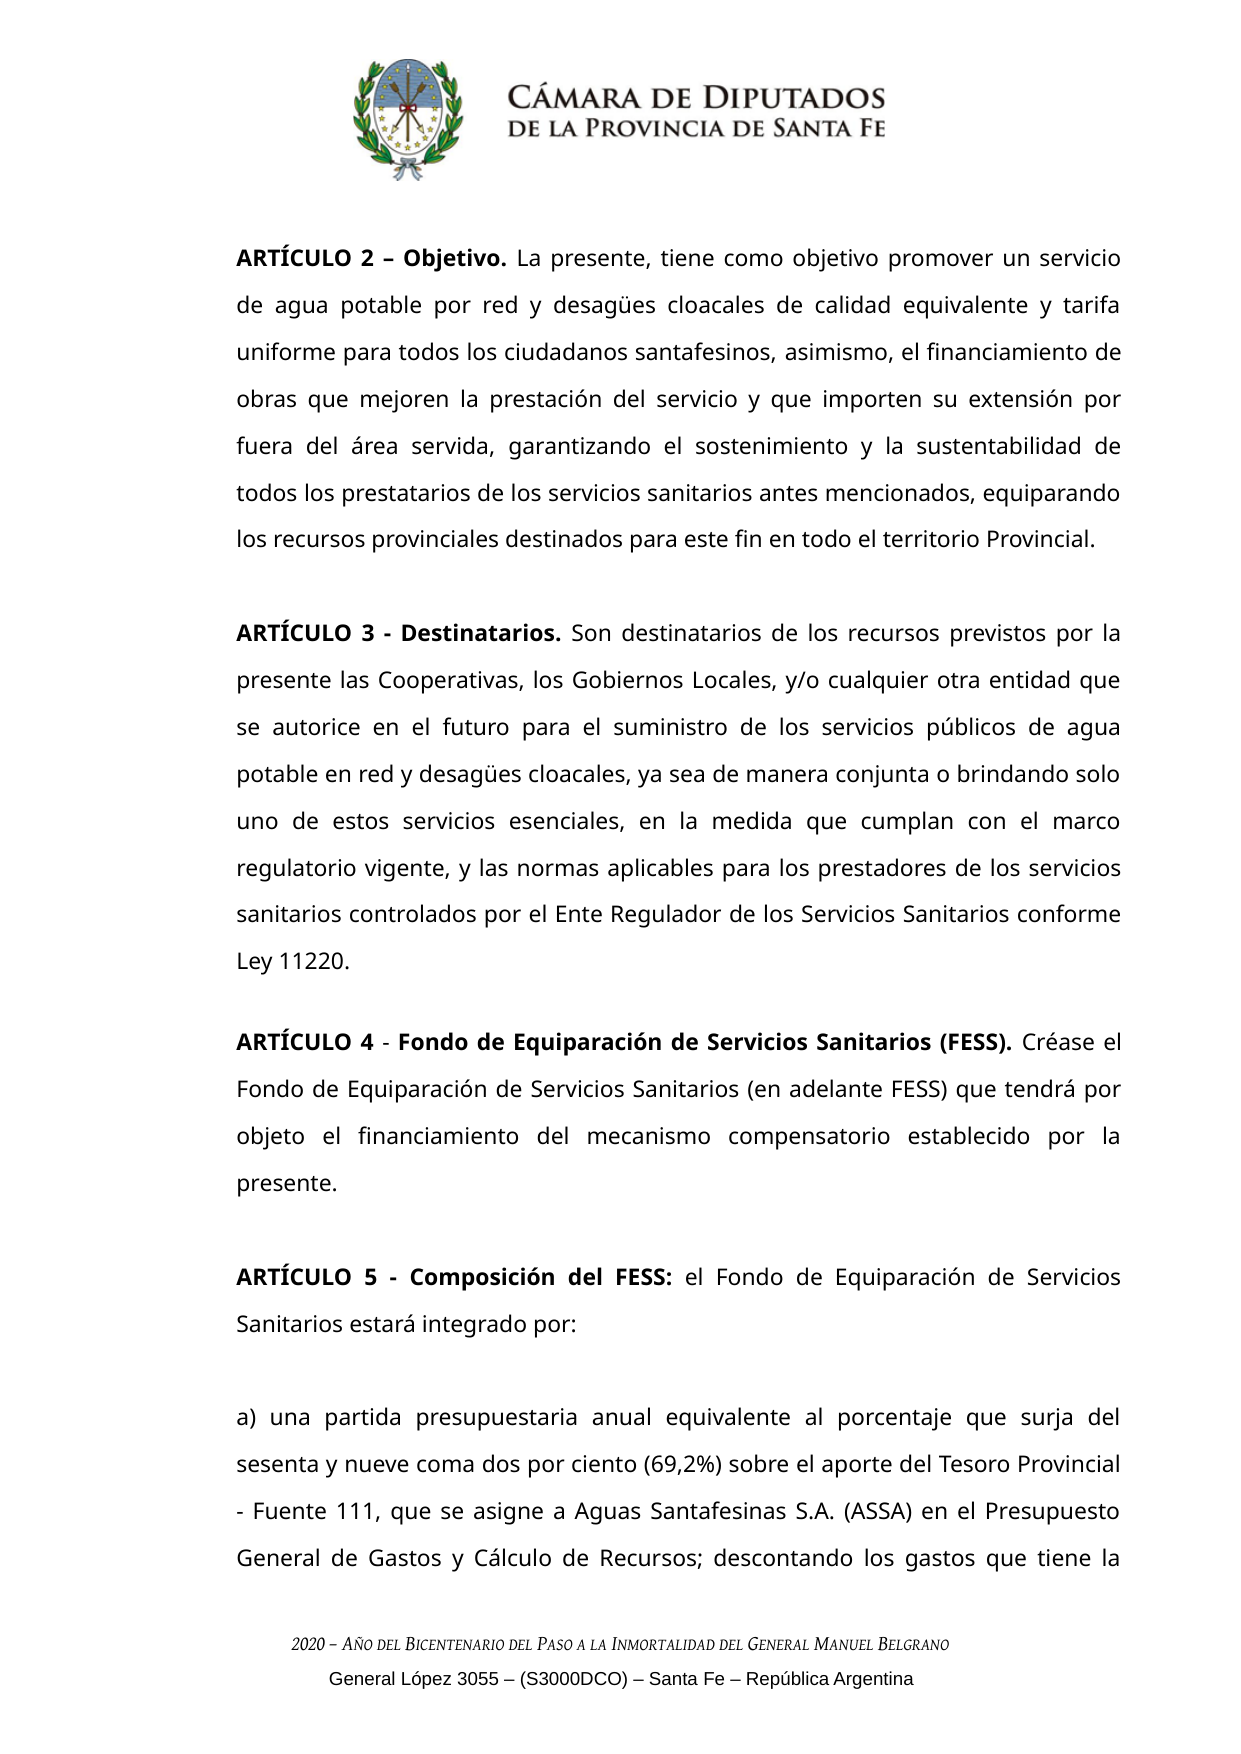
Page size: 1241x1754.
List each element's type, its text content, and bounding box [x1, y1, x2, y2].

text a) una partida presupuestaria anual equivalente al porcentaje que surja del sesenta y nueve coma dos por ciento (69,2%) sobre el aporte del Tesoro Provincial - Fuente 111, que se asigne a Aguas Santafesinas S.A. (ASSA) en el Presupuesto General de Gastos y Cálculo de Recursos; descontando los gastos que tiene la [236, 1401, 1122, 1573]
text ARTÍCULO 3 - Destinatarios. Son destinatarios de los recursos previstos por la presente las Cooperativas, los Gobiernos Locales, y/o cualquier otra entidad que se autorice en el futuro para el suministro de los servicios públicos de agua potable en red y desagües cloacales, ya sea de manera conjunta o brindando solo uno de estos servicios esenciales, en la medida que cumplan con el marco regulatorio vigente, y las normas aplicables para los prestadores de los servicios sanitarios controlados por el Ente Regulador de los Servicios Sanitarios conforme Ley 11220. [236, 617, 1122, 977]
text ARTÍCULO 4 - Fondo de Equiparación de Servicios Sanitarios (FESS). Créase el Fondo de Equiparación de Servicios Sanitarios (en adelante FESS) que tendrá por objeto el financiamiento del mecanismo compensatorio establecido por la presente. [236, 1026, 1122, 1198]
text ARTÍCULO 5 - Composición del FESS: el Fondo de Equiparación de Servicios Sanitarios estará integrado por: [236, 1261, 1122, 1339]
text ARTÍCULO 2 – Objetivo. La presente, tiene como objetivo promover un servicio de agua potable por red y desagües cloacales de calidad equivalente y tarifa uniforme para todos los ciudadanos santafesinos, asimismo, el financiamiento de obras que mejoren la prestación del servicio y que importen su extensión por fuera del área servida, garantizando el sostenimiento y la sustentabilidad de todos los prestatarios de los servicios sanitarios antes mencionados, equiparando los recursos provinciales destinados para este fin en todo el territorio Provincial. [236, 242, 1122, 555]
